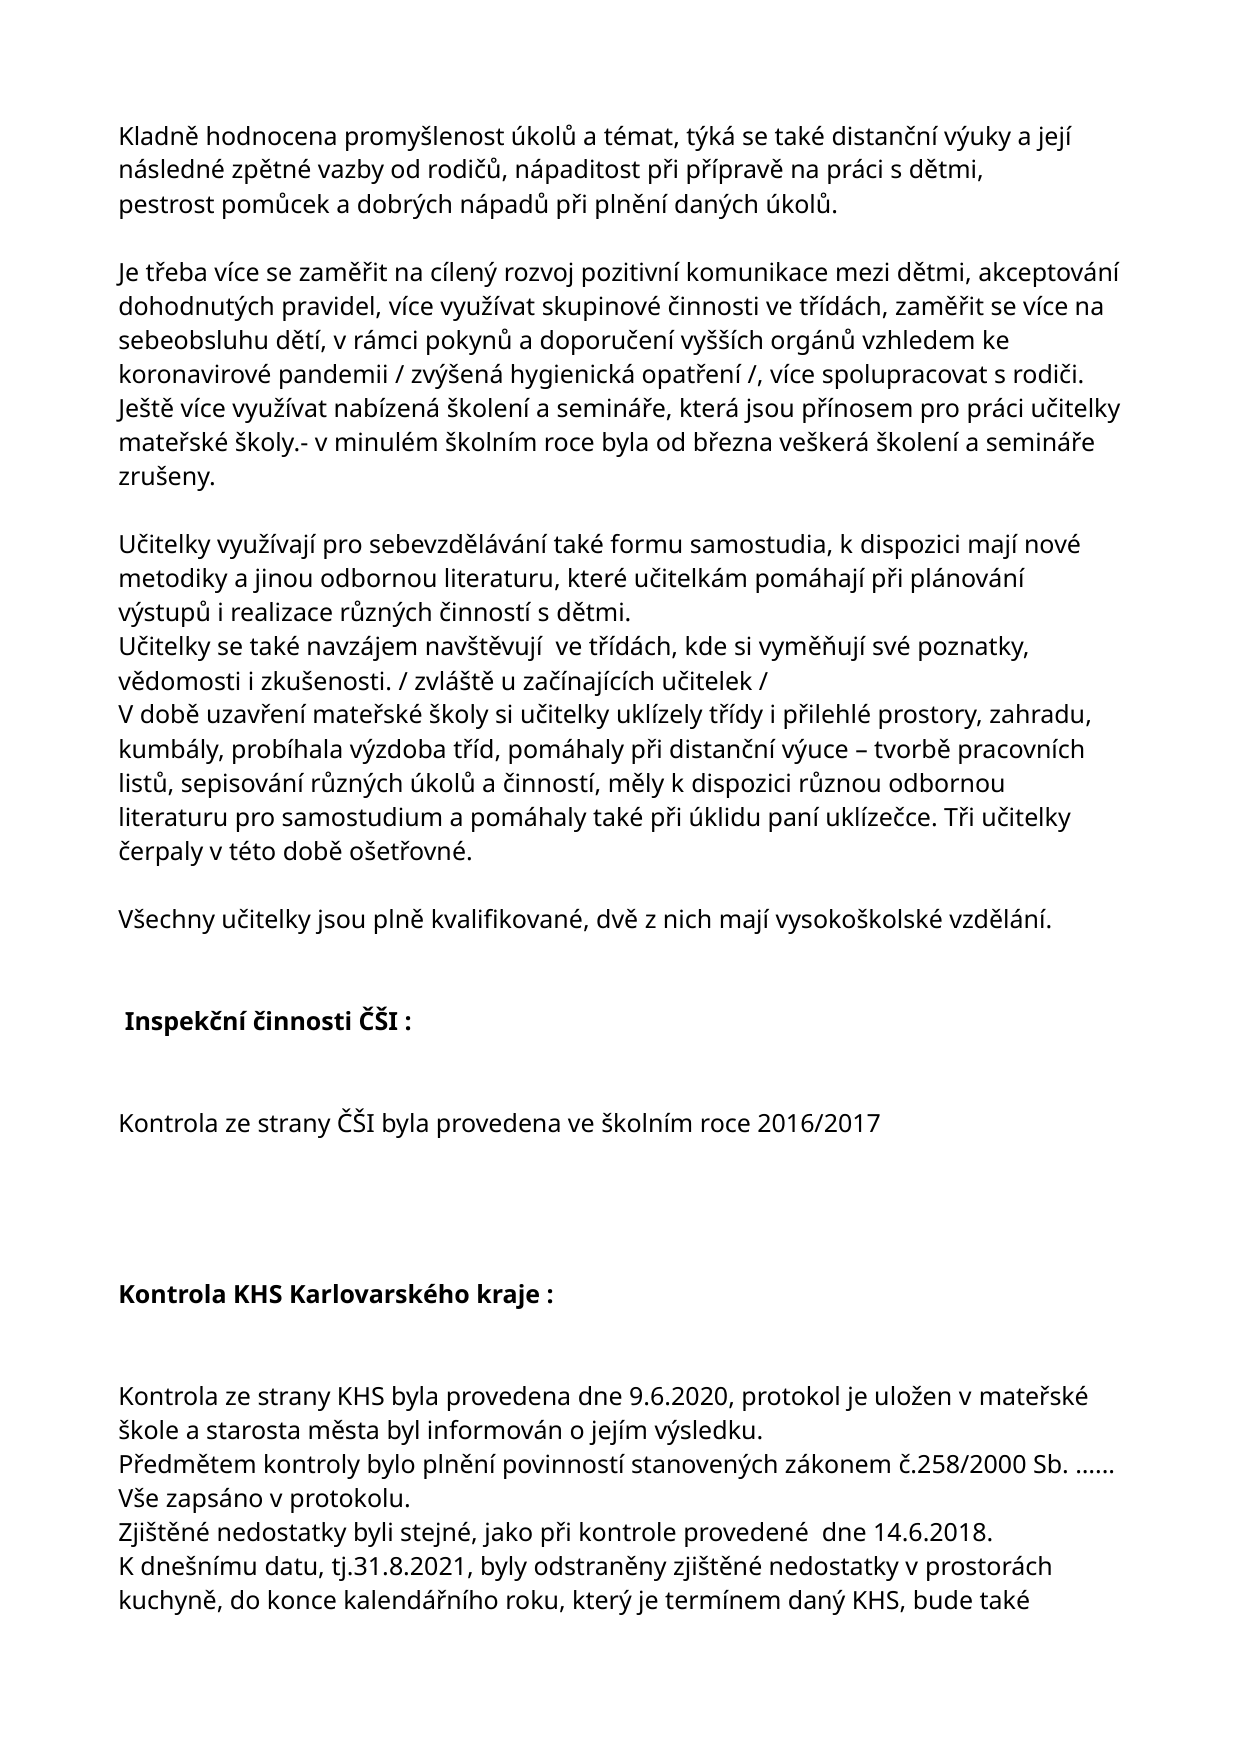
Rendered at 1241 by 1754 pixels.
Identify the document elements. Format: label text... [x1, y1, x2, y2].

text Inspekční činnosti ČŠI : [118, 1004, 1122, 1038]
text Kontrola KHS Karlovarského kraje : [118, 1276, 1122, 1310]
text Učitelky se také navzájem navštěvují ve třídách, kde si vyměňují své poznatky, vědomosti i zkušenosti. / zvláště u začínajících učitelek / [118, 629, 1122, 697]
text Je třeba více se zaměřit na cílený rozvoj pozitivní komunikace mezi dětmi, akceptování dohodnutých pravidel, více využívat skupinové činnosti ve třídách, zaměřit se více na sebeobsluhu dětí, v rámci pokynů a doporučení vyšších orgánů vzhledem ke koronavirové pandemii / zvýšená hygienická opatření /, více spolupracovat s rodiči. [118, 254, 1122, 391]
text Kontrola ze strany ČŠI byla provedena ve školním roce 2016/2017 [118, 1106, 1122, 1140]
text Ještě více využívat nabízená školení a semináře, která jsou přínosem pro práci učitelky mateřské školy.- v minulém školním roce byla od března veškerá školení a semináře zrušeny. [118, 391, 1122, 493]
text Zjištěné nedostatky byli stejné, jako při kontrole provedené dne 14.6.2018. [118, 1515, 1122, 1549]
text K dnešnímu datu, tj.31.8.2021, byly odstraněny zjištěné nedostatky v prostorách kuchyně, do konce kalendářního roku, který je termínem daný KHS, bude také [118, 1549, 1122, 1617]
text pestrost pomůcek a dobrých nápadů při plnění daných úkolů. [118, 186, 1122, 220]
text Učitelky využívají pro sebevzdělávání také formu samostudia, k dispozici mají nové metodiky a jinou odbornou literaturu, které učitelkám pomáhají při plánování výstupů i realizace různých činností s dětmi. [118, 527, 1122, 629]
text Vše zapsáno v protokolu. [118, 1481, 1122, 1515]
text V době uzavření mateřské školy si učitelky uklízely třídy i přilehlé prostory, zahradu, kumbály, probíhala výzdoba tříd, pomáhaly při distanční výuce – tvorbě pracovních listů, sepisování různých úkolů a činností, měly k dispozici různou odbornou literaturu pro samostudium a pomáhaly také při úklidu paní uklízečce. Tři učitelky čerpaly v této době ošetřovné. [118, 697, 1122, 867]
text Kontrola ze strany KHS byla provedena dne 9.6.2020, protokol je uložen v mateřské škole a starosta města byl informován o jejím výsledku. [118, 1378, 1122, 1447]
text Všechny učitelky jsou plně kvalifikované, dvě z nich mají vysokoškolské vzdělání. [118, 902, 1122, 936]
text Kladně hodnocena promyšlenost úkolů a témat, týká se také distanční výuky a její následné zpětné vazby od rodičů, nápaditost při přípravě na práci s dětmi, [118, 118, 1122, 186]
text Předmětem kontroly bylo plnění povinností stanovených zákonem č.258/2000 Sb. …... [118, 1447, 1122, 1481]
